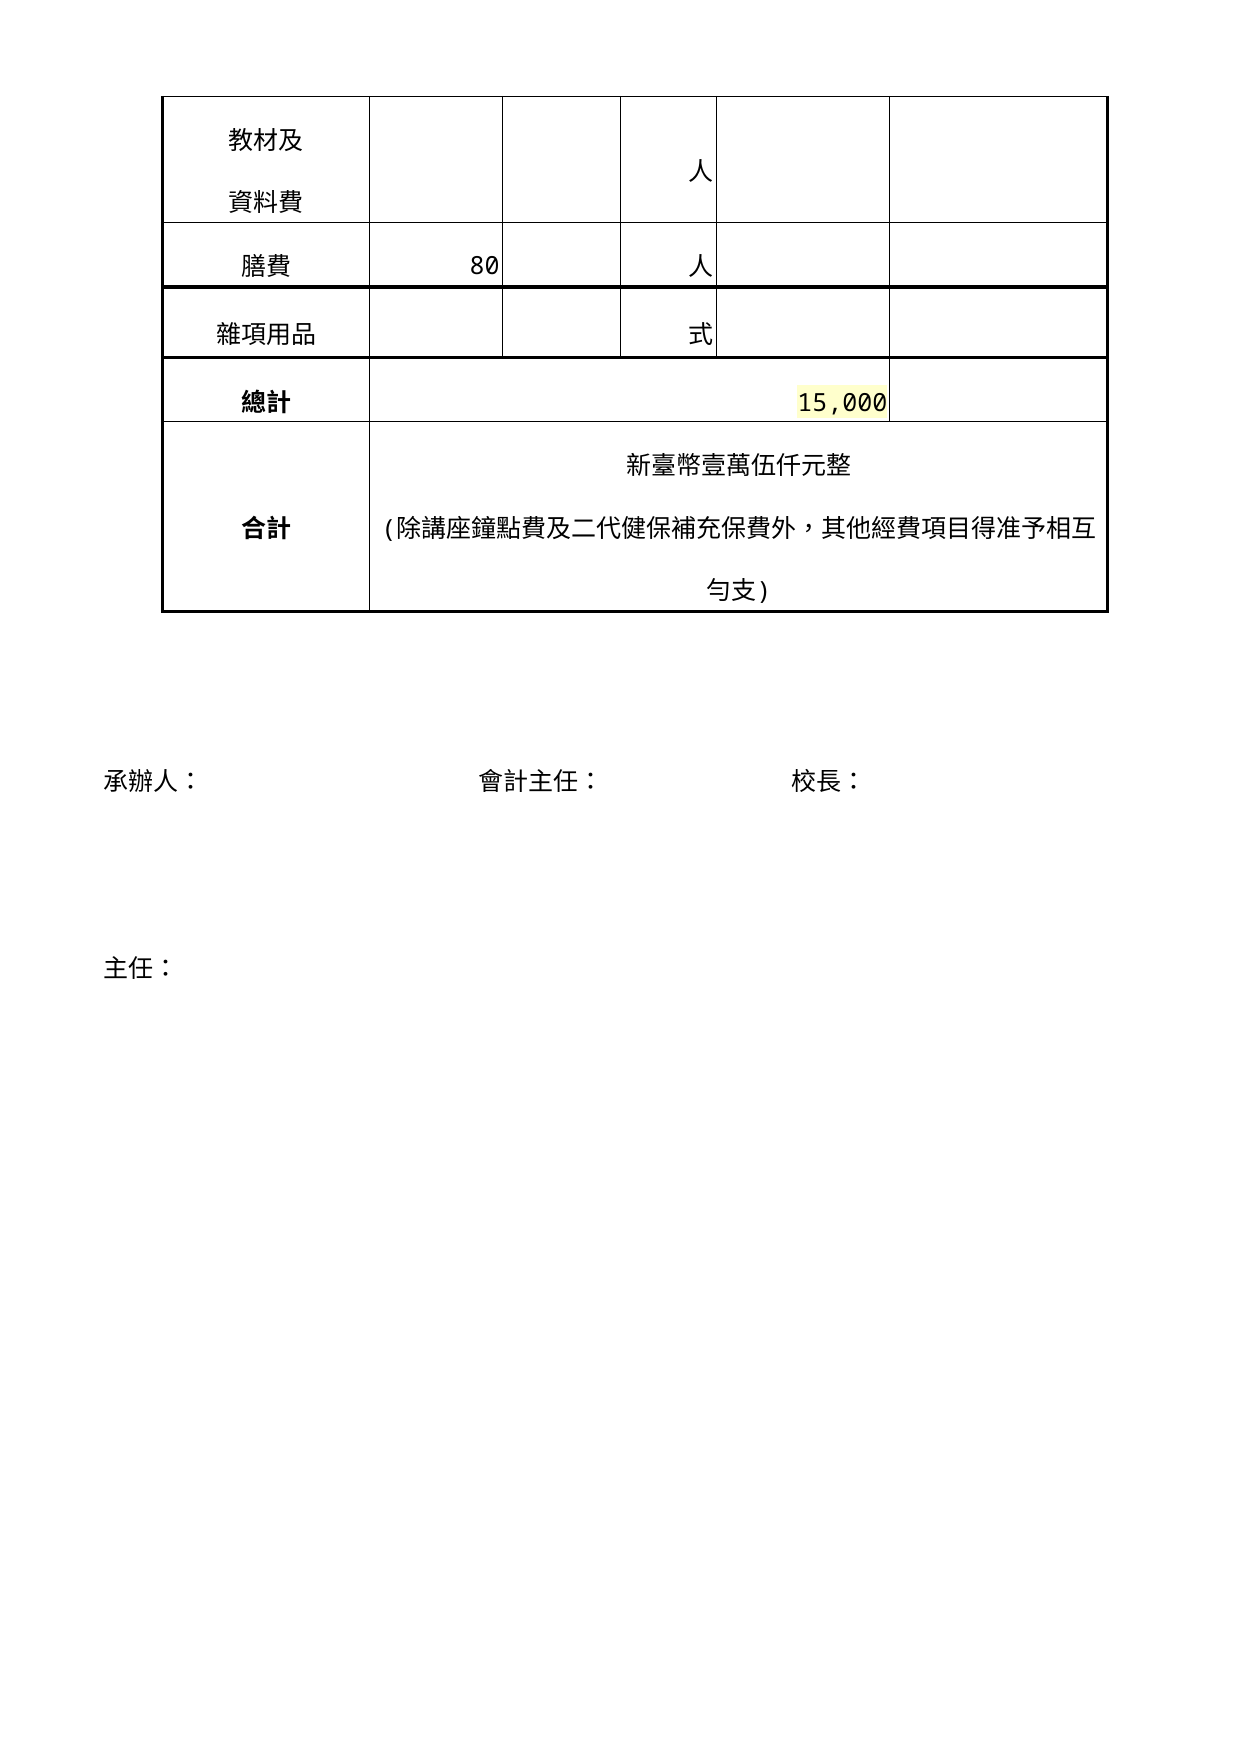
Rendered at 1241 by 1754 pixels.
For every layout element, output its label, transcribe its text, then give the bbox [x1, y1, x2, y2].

table_cell 合計 [164, 422, 369, 610]
table_cell 人 [621, 223, 716, 285]
table_cell 式 [621, 289, 716, 356]
table_cell 80 [370, 223, 502, 285]
table_cell 人 [621, 97, 716, 222]
table_cell [890, 359, 1106, 421]
table_cell [503, 223, 620, 285]
table_cell 膳費 [164, 223, 369, 285]
table_cell [890, 289, 1106, 356]
table_cell [503, 97, 620, 222]
table_cell [717, 223, 889, 285]
table_cell 新臺幣壹萬伍仟元整 (除講座鐘點費及二代健保補充保費外，其他經費項目得准予相互勻支) [370, 422, 1106, 610]
table_cell [370, 97, 502, 222]
table_cell [890, 223, 1106, 285]
table_cell 雜項用品 [164, 289, 369, 356]
table_cell [890, 97, 1106, 222]
table_cell [717, 289, 889, 356]
table_cell [503, 289, 620, 356]
table_cell [370, 289, 502, 356]
table_cell [717, 97, 889, 222]
table_cell 總計 [164, 359, 369, 421]
table_cell 教材及 資料費 [164, 97, 369, 222]
table_cell 15,000 [370, 359, 889, 421]
text 主任： [103, 925, 1167, 988]
text 承辦人： 會計主任： 校長： [103, 738, 1167, 800]
